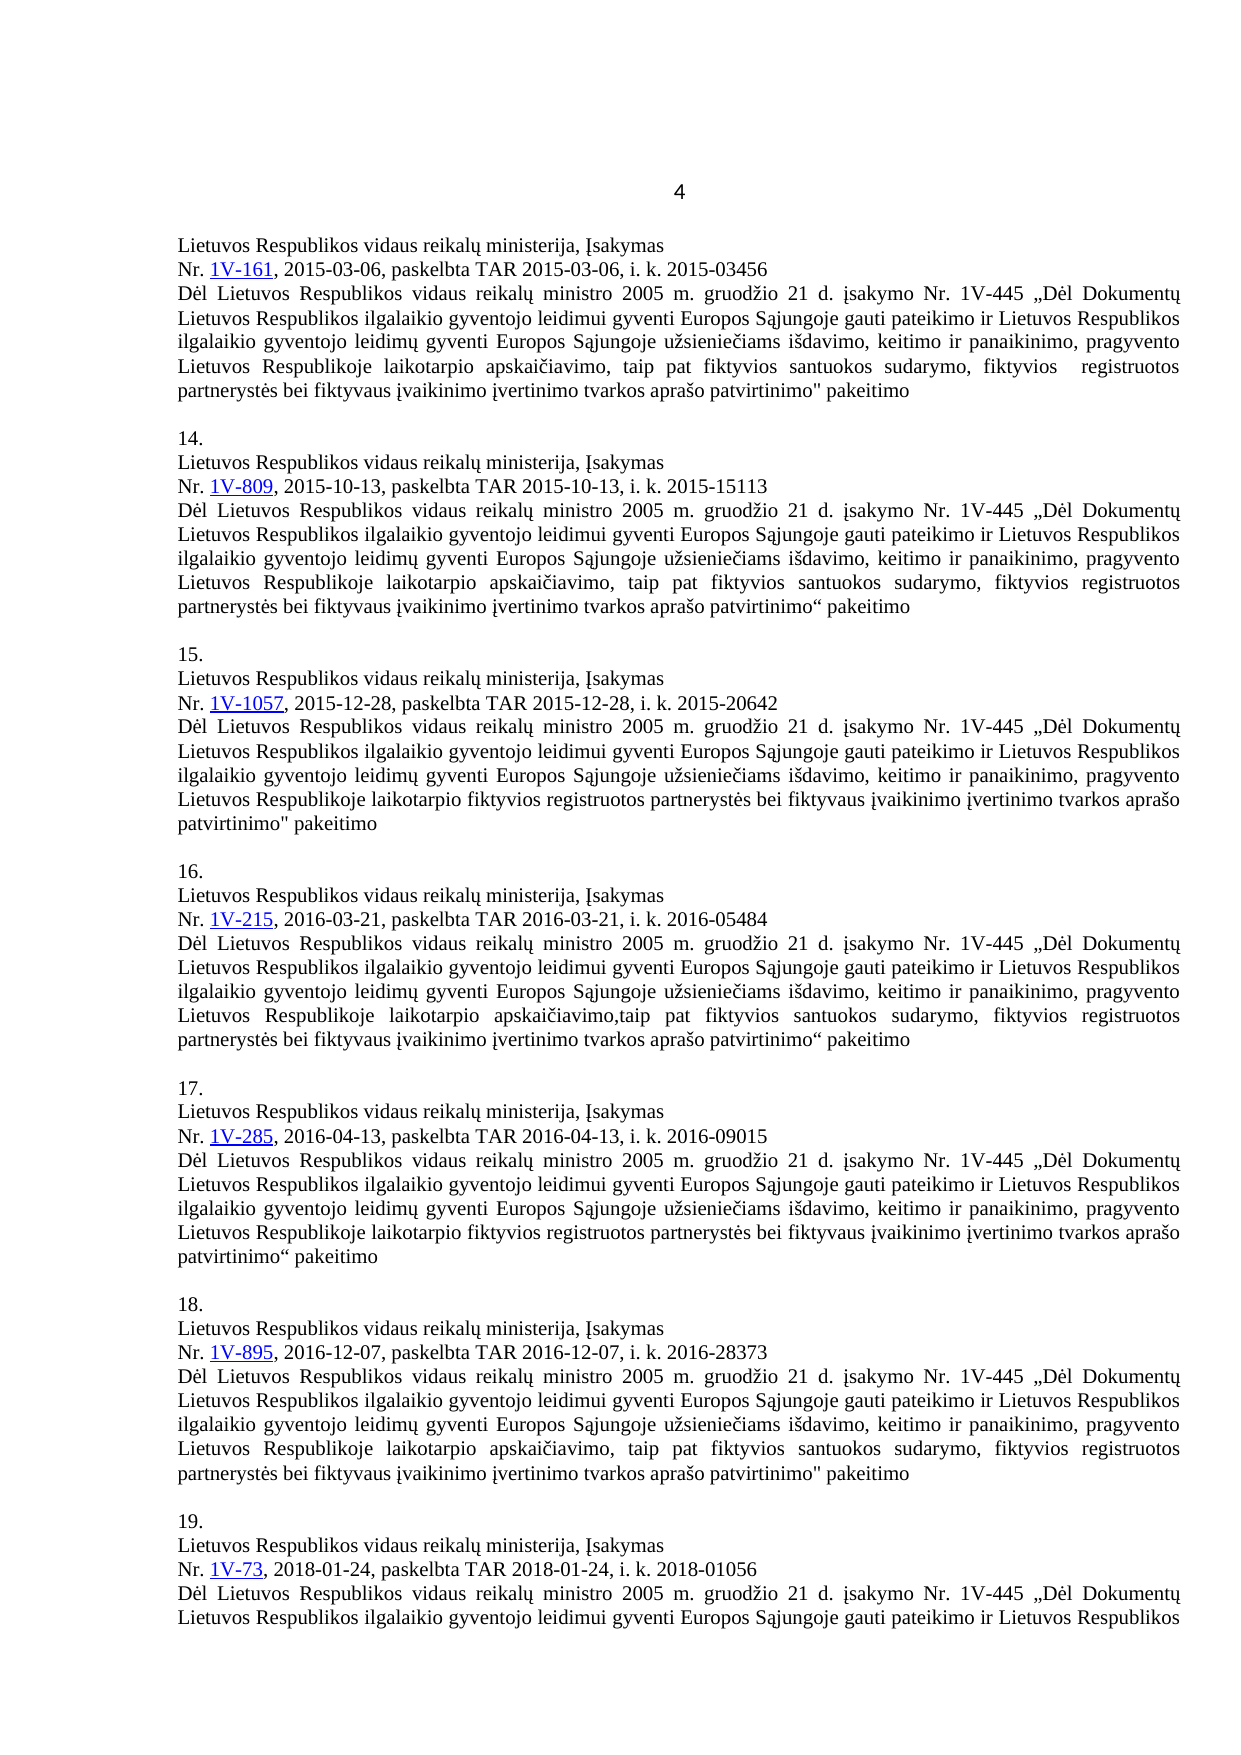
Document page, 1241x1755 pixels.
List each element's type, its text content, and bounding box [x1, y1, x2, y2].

text Lietuvos Respublikos vidaus reikalų ministerija, Įsakymas [177, 450, 1181, 474]
text Lietuvos Respublikos vidaus reikalų ministerija, Įsakymas [177, 666, 1181, 690]
text Dėl Lietuvos Respublikos vidaus reikalų ministro 2005 m. gruodžio 21 d. įsakymo Nr. 1V-445 „Dėl Dokumentų Lietuvos Respublikos ilgalaikio gyventojo leidimui gyventi Europos Sąjungoje gauti pateikimo ir Lietuvos Respublikos ilgalaikio gyventojo leidimų gyventi Europos Sąjungoje užsieniečiams išdavimo, keitimo ir panaikinimo, pragyvento Lietuvos Respublikoje laikotarpio fiktyvios registruotos partnerystės bei fiktyvaus įvaikinimo įvertinimo tvarkos aprašo patvirtinimo“ pakeitimo [177, 1148, 1181, 1268]
text Lietuvos Respublikos vidaus reikalų ministerija, Įsakymas [177, 1533, 1181, 1557]
text Nr. 1V-1057, 2015-12-28, paskelbta TAR 2015-12-28, i. k. 2015-20642 [177, 690, 1181, 714]
text Dėl Lietuvos Respublikos vidaus reikalų ministro 2005 m. gruodžio 21 d. įsakymo Nr. 1V-445 „Dėl Dokumentų Lietuvos Respublikos ilgalaikio gyventojo leidimui gyventi Europos Sąjungoje gauti pateikimo ir Lietuvos Respublikos ilgalaikio gyventojo leidimų gyventi Europos Sąjungoje užsieniečiams išdavimo, keitimo ir panaikinimo, pragyvento Lietuvos Respublikoje laikotarpio apskaičiavimo,taip pat fiktyvios santuokos sudarymo, fiktyvios registruotos partnerystės bei fiktyvaus įvaikinimo įvertinimo tvarkos aprašo patvirtinimo“ pakeitimo [177, 931, 1181, 1051]
text Nr. 1V-285, 2016-04-13, paskelbta TAR 2016-04-13, i. k. 2016-09015 [177, 1123, 1181, 1148]
text 19. [177, 1508, 1181, 1533]
text Nr. 1V-895, 2016-12-07, paskelbta TAR 2016-12-07, i. k. 2016-28373 [177, 1340, 1181, 1364]
text Lietuvos Respublikos vidaus reikalų ministerija, Įsakymas [177, 233, 1181, 257]
text Lietuvos Respublikos vidaus reikalų ministerija, Įsakymas [177, 1099, 1181, 1123]
text Nr. 1V-809, 2015-10-13, paskelbta TAR 2015-10-13, i. k. 2015-15113 [177, 474, 1181, 498]
text 15. [177, 642, 1181, 666]
text Dėl Lietuvos Respublikos vidaus reikalų ministro 2005 m. gruodžio 21 d. įsakymo Nr. 1V-445 „Dėl Dokumentų Lietuvos Respublikos ilgalaikio gyventojo leidimui gyventi Europos Sąjungoje gauti pateikimo ir Lietuvos Respublikos ilgalaikio gyventojo leidimų gyventi Europos Sąjungoje užsieniečiams išdavimo, keitimo ir panaikinimo, pragyvento Lietuvos Respublikoje laikotarpio apskaičiavimo, taip pat fiktyvios santuokos sudarymo, fiktyvios registruotos partnerystės bei fiktyvaus įvaikinimo įvertinimo tvarkos aprašo patvirtinimo" pakeitimo [177, 281, 1181, 402]
text Dėl Lietuvos Respublikos vidaus reikalų ministro 2005 m. gruodžio 21 d. įsakymo Nr. 1V-445 „Dėl Dokumentų Lietuvos Respublikos ilgalaikio gyventojo leidimui gyventi Europos Sąjungoje gauti pateikimo ir Lietuvos Respublikos ilgalaikio gyventojo leidimų gyventi Europos Sąjungoje užsieniečiams išdavimo, keitimo ir panaikinimo, pragyvento Lietuvos Respublikoje laikotarpio apskaičiavimo, taip pat fiktyvios santuokos sudarymo, fiktyvios registruotos partnerystės bei fiktyvaus įvaikinimo įvertinimo tvarkos aprašo patvirtinimo“ pakeitimo [177, 498, 1181, 618]
text Nr. 1V-161, 2015-03-06, paskelbta TAR 2015-03-06, i. k. 2015-03456 [177, 257, 1181, 281]
text 14. [177, 426, 1181, 450]
text Dėl Lietuvos Respublikos vidaus reikalų ministro 2005 m. gruodžio 21 d. įsakymo Nr. 1V-445 „Dėl Dokumentų Lietuvos Respublikos ilgalaikio gyventojo leidimui gyventi Europos Sąjungoje gauti pateikimo ir Lietuvos Respublikos ilgalaikio gyventojo leidimų gyventi Europos Sąjungoje užsieniečiams išdavimo, keitimo ir panaikinimo, pragyvento Lietuvos Respublikoje laikotarpio fiktyvios registruotos partnerystės bei fiktyvaus įvaikinimo įvertinimo tvarkos aprašo patvirtinimo" pakeitimo [177, 714, 1181, 835]
text 16. [177, 859, 1181, 883]
text Lietuvos Respublikos vidaus reikalų ministerija, Įsakymas [177, 883, 1181, 907]
text Dėl Lietuvos Respublikos vidaus reikalų ministro 2005 m. gruodžio 21 d. įsakymo Nr. 1V-445 „Dėl Dokumentų Lietuvos Respublikos ilgalaikio gyventojo leidimui gyventi Europos Sąjungoje gauti pateikimo ir Lietuvos Respublikos ilgalaikio gyventojo leidimų gyventi Europos Sąjungoje užsieniečiams išdavimo, keitimo ir panaikinimo, pragyvento Lietuvos Respublikoje laikotarpio apskaičiavimo, taip pat fiktyvios santuokos sudarymo, fiktyvios registruotos partnerystės bei fiktyvaus įvaikinimo įvertinimo tvarkos aprašo patvirtinimo" pakeitimo [177, 1364, 1181, 1484]
text 17. [177, 1075, 1181, 1099]
text Lietuvos Respublikos vidaus reikalų ministerija, Įsakymas [177, 1316, 1181, 1340]
text 18. [177, 1292, 1181, 1316]
text Nr. 1V-73, 2018-01-24, paskelbta TAR 2018-01-24, i. k. 2018-01056 [177, 1557, 1181, 1581]
text Dėl Lietuvos Respublikos vidaus reikalų ministro 2005 m. gruodžio 21 d. įsakymo Nr. 1V-445 „Dėl Dokumentų Lietuvos Respublikos ilgalaikio gyventojo leidimui gyventi Europos Sąjungoje gauti pateikimo ir Lietuvos Respublikos [177, 1581, 1181, 1629]
text Nr. 1V-215, 2016-03-21, paskelbta TAR 2016-03-21, i. k. 2016-05484 [177, 907, 1181, 931]
